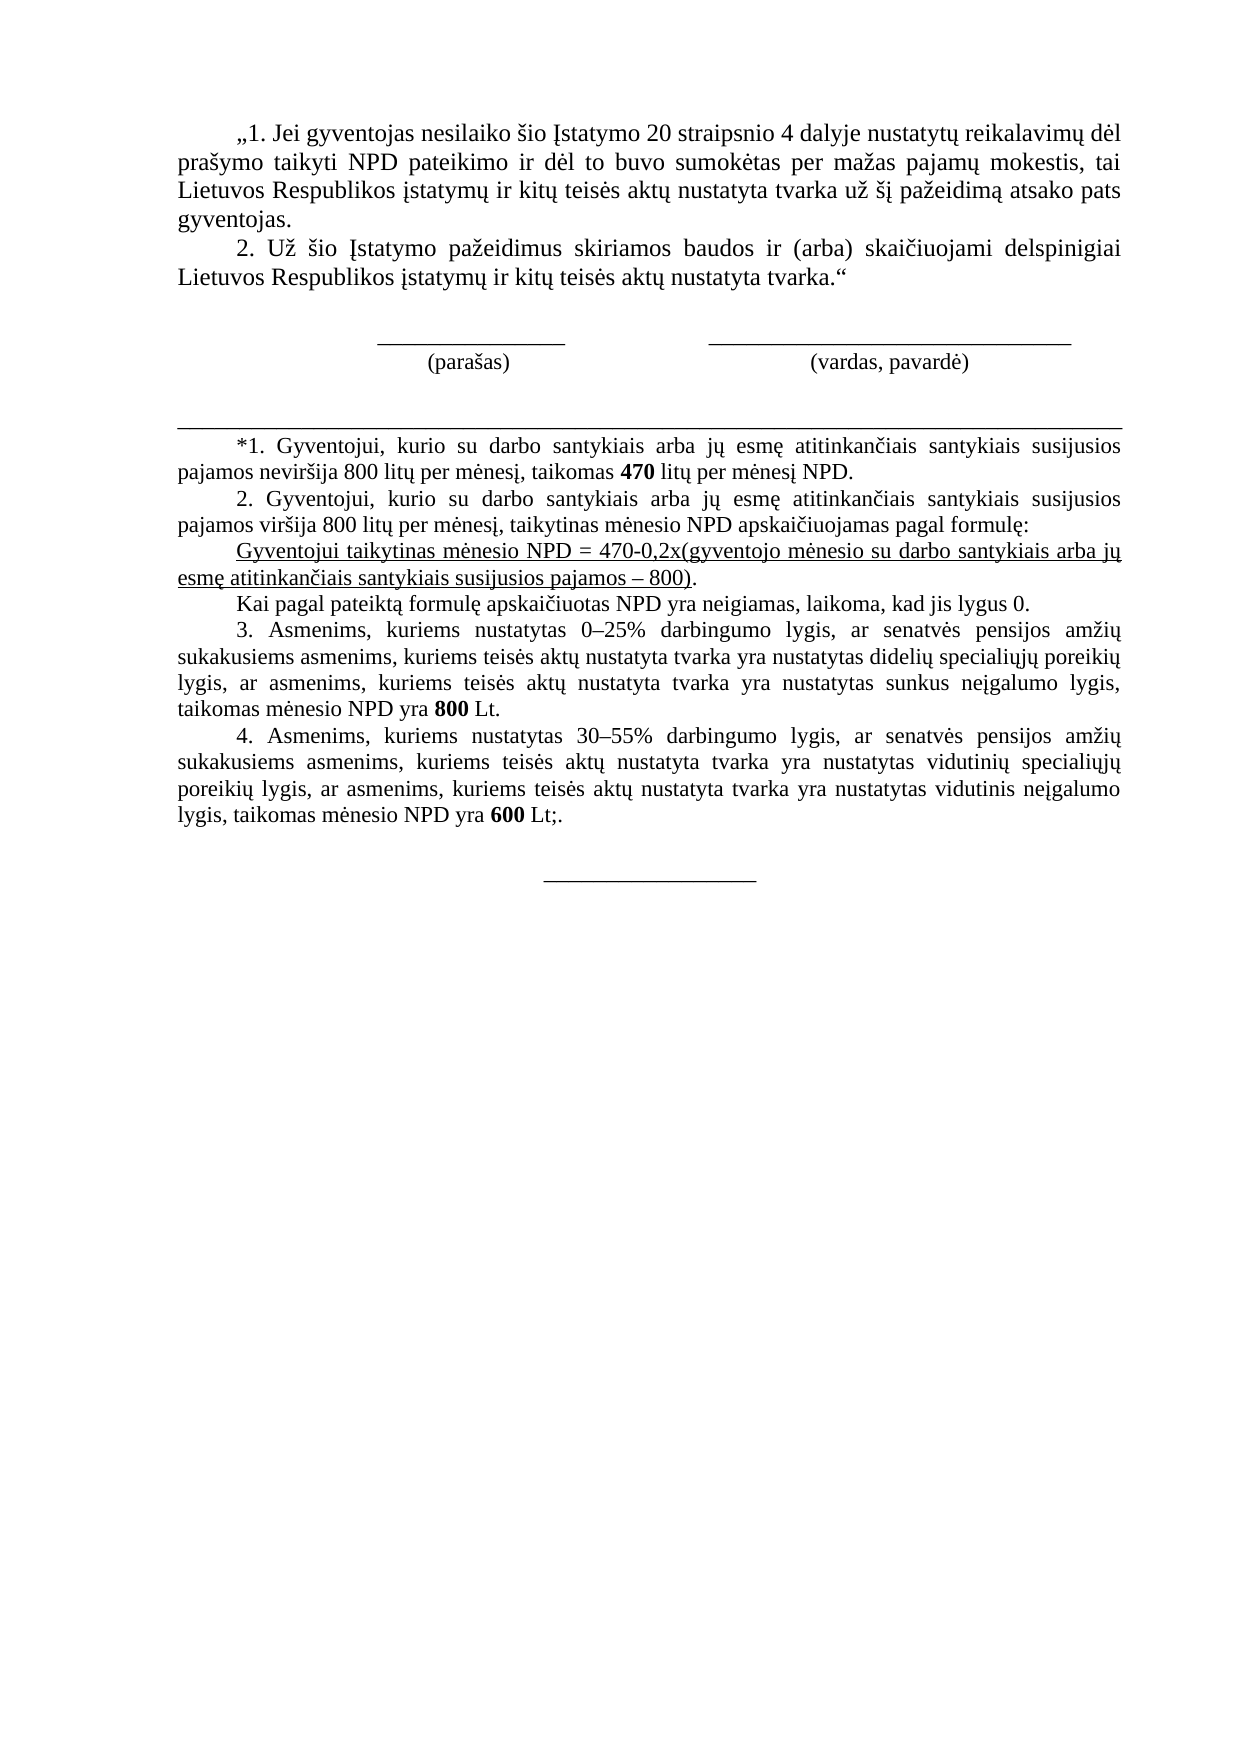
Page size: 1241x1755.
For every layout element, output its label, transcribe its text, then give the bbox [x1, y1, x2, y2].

text (parašas) (vardas, pavardė) [427, 348, 1122, 374]
text 4. Asmenims, kuriems nustatytas 30–55% darbingumo lygis, ar senatvės pensijos amžių sukakusiems asmenims, kuriems teisės aktų nustatyta tvarka yra nustatytas vidutinių specialiųjų poreikių lygis, ar asmenims, kuriems teisės aktų nustatyta tvarka yra nustatytas vidutinis neįgalumo lygis, taikomas mėnesio NPD yra 600 Lt;. [177, 722, 1122, 827]
text 3. Asmenims, kuriems nustatytas 0–25% darbingumo lygis, ar senatvės pensijos amžių sukakusiems asmenims, kuriems teisės aktų nustatyta tvarka yra nustatytas didelių specialiųjų poreikių lygis, ar asmenims, kuriems teisės aktų nustatyta tvarka yra nustatytas sunkus neįgalumo lygis, taikomas mėnesio NPD yra 800 Lt. [177, 616, 1122, 722]
text _______________ _____________________________ [377, 319, 1122, 348]
text *1. Gyventojui, kurio su darbo santykiais arba jų esmę atitinkančiais santykiais susijusios pajamos neviršija 800 litų per mėnesį, taikomas 470 litų per mėnesį NPD. [177, 432, 1122, 485]
text _ [177, 403, 1128, 432]
text _________________ [177, 856, 1122, 885]
text 2. Už šio Įstatymo pažeidimus skiriamos baudos ir (arba) skaičiuojami delspinigiai Lietuvos Respublikos įstatymų ir kitų teisės aktų nustatyta tvarka.“ [177, 233, 1122, 291]
text Gyventojui taikytinas mėnesio NPD = 470-0,2x(gyventojo mėnesio su darbo santykiais arba jų esmę atitinkančiais santykiais susijusios pajamos – 800). [177, 537, 1122, 590]
text 2. Gyventojui, kurio su darbo santykiais arba jų esmę atitinkančiais santykiais susijusios pajamos viršija 800 litų per mėnesį, taikytinas mėnesio NPD apskaičiuojamas pagal formulę: [177, 485, 1122, 537]
text „1. Jei gyventojas nesilaiko šio Įstatymo 20 straipsnio 4 dalyje nustatytų reikalavimų dėl prašymo taikyti NPD pateikimo ir dėl to buvo sumokėtas per mažas pajamų mokestis, tai Lietuvos Respublikos įstatymų ir kitų teisės aktų nustatyta tvarka už šį pažeidimą atsako pats gyventojas. [177, 118, 1122, 233]
text Kai pagal pateiktą formulę apskaičiuotas NPD yra neigiamas, laikoma, kad jis lygus 0. [177, 590, 1122, 616]
